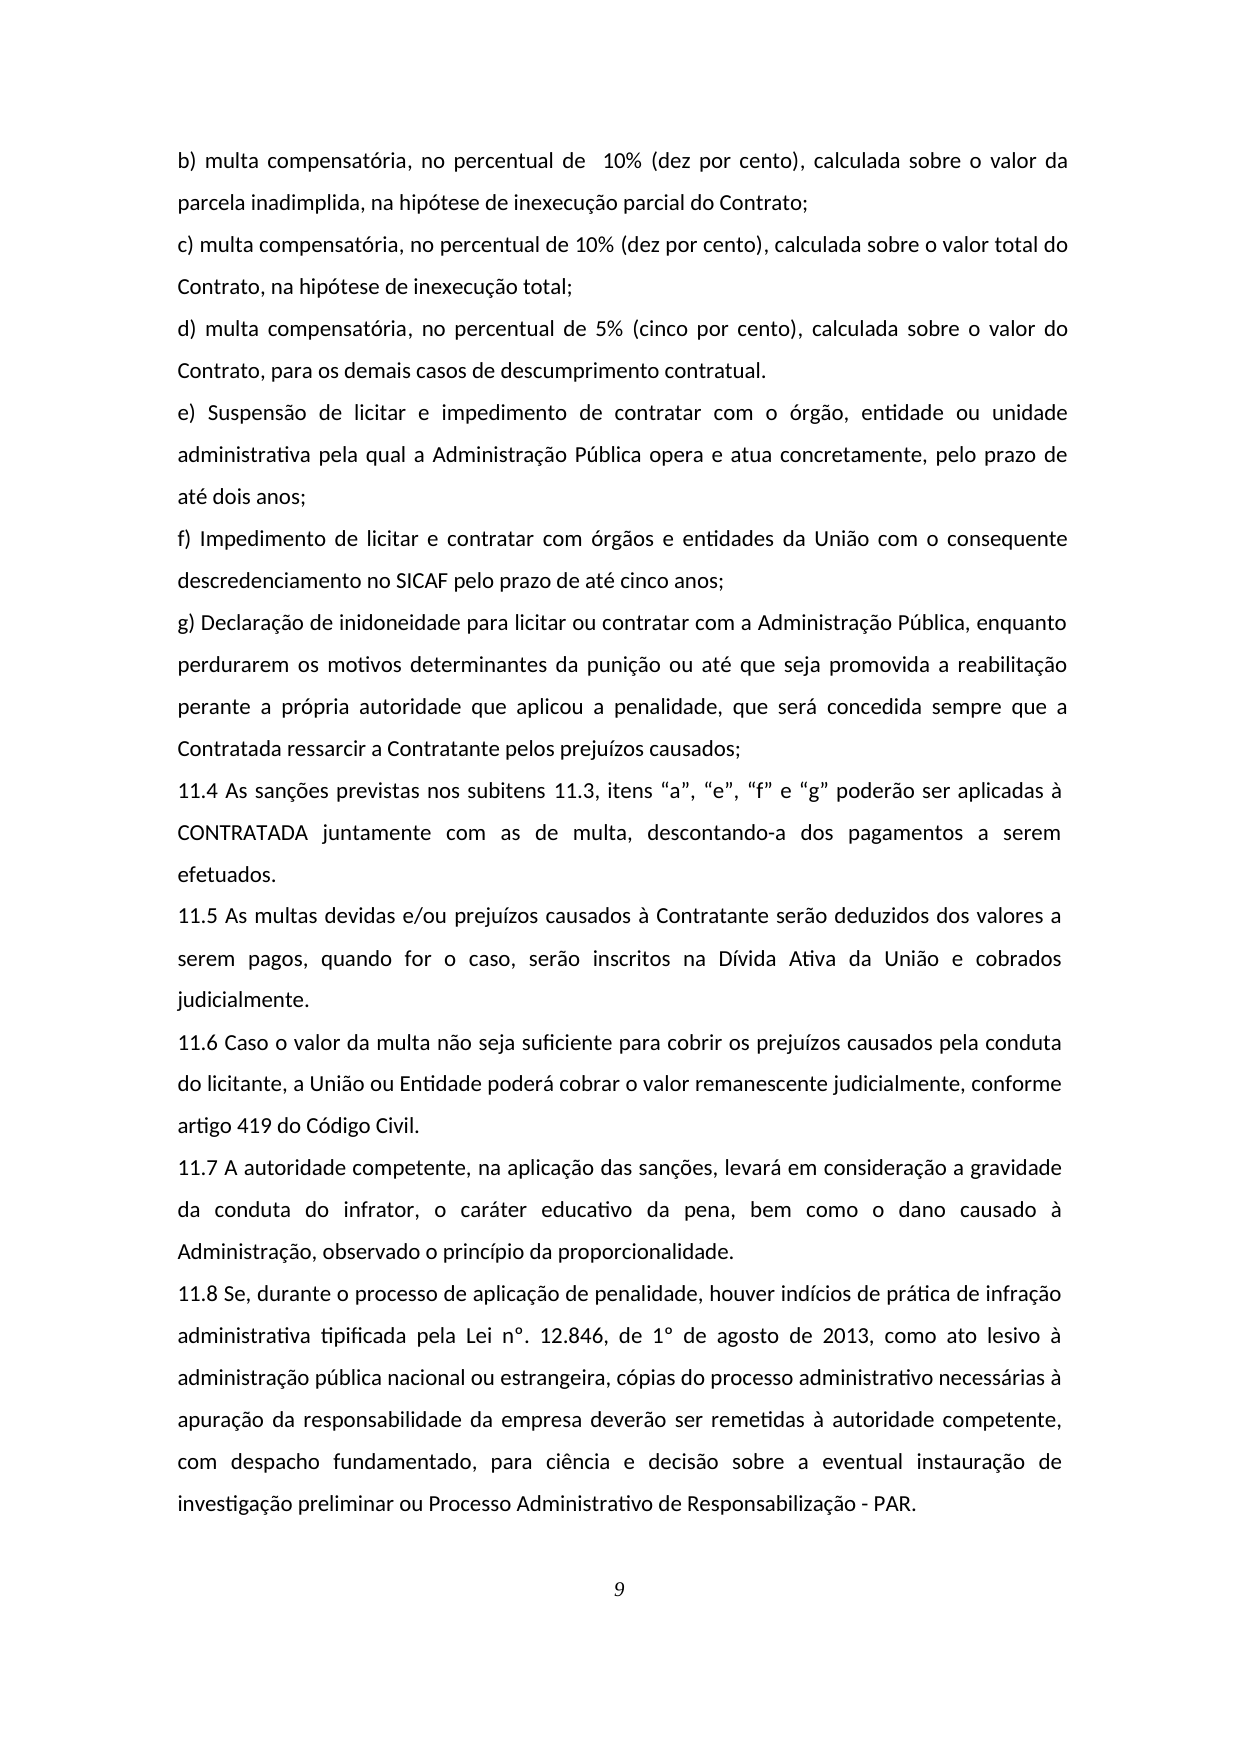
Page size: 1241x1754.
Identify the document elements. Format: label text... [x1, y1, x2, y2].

text 11.6 Caso o valor da multa não seja suficiente para cobrir os prejuízos causados pela conduta do licitante, a União ou Entidade poderá cobrar o valor remanescente judicialmente, conforme artigo 419 do Código Civil. [177, 1028, 1063, 1139]
text 11.4 As sanções previstas nos subitens 11.3, itens “a”, “e”, “f” e “g” poderão ser aplicadas à CONTRATADA juntamente com as de multa, descontando-a dos pagamentos a serem efetuados. [177, 776, 1063, 888]
text c) multa compensatória, no percentual de 10% (dez por cento), calculada sobre o valor total do Contrato, na hipótese de inexecução total; [177, 230, 1069, 300]
text 11.7 A autoridade competente, na aplicação das sanções, levará em consideração a gravidade da conduta do infrator, o caráter educativo da pena, bem como o dano causado à Administração, observado o princípio da proporcionalidade. [177, 1153, 1063, 1266]
text 11.8 Se, durante o processo de aplicação de penalidade, houver indícios de prática de infração administrativa tipificada pela Lei nº. 12.846, de 1º de agosto de 2013, como ato lesivo à administração pública nacional ou estrangeira, cópias do processo administrativo necessárias à apuração da responsabilidade da empresa deverão ser remetidas à autoridade competente, com despacho fundamentado, para ciência e decisão sobre a eventual instauração de investigação preliminar ou Processo Administrativo de Responsabilização - PAR. [177, 1279, 1063, 1517]
text e) Suspensão de licitar e impedimento de contratar com o órgão, entidade ou unidade administrativa pela qual a Administração Pública opera e atua concretamente, pelo prazo de até dois anos; [177, 398, 1069, 510]
text f) Impedimento de licitar e contratar com órgãos e entidades da União com o consequente descredenciamento no SICAF pelo prazo de até cinco anos; [177, 524, 1069, 594]
text g) Declaração de inidoneidade para licitar ou contratar com a Administração Pública, enquanto perdurarem os motivos determinantes da punição ou até que seja promovida a reabilitação perante a própria autoridade que aplicou a penalidade, que será concedida sempre que a Contratada ressarcir a Contratante pelos prejuízos causados; [177, 608, 1069, 762]
text 11.5 As multas devidas e/ou prejuízos causados à Contratante serão deduzidos dos valores a serem pagos, quando for o caso, serão inscritos na Dívida Ativa da União e cobrados judicialmente. [177, 902, 1063, 1014]
text d) multa compensatória, no percentual de 5% (cinco por cento), calculada sobre o valor do Contrato, para os demais casos de descumprimento contratual. [177, 314, 1069, 384]
text b) multa compensatória, no percentual de 10% (dez por cento), calculada sobre o valor da parcela inadimplida, na hipótese de inexecução parcial do Contrato; [177, 146, 1069, 216]
